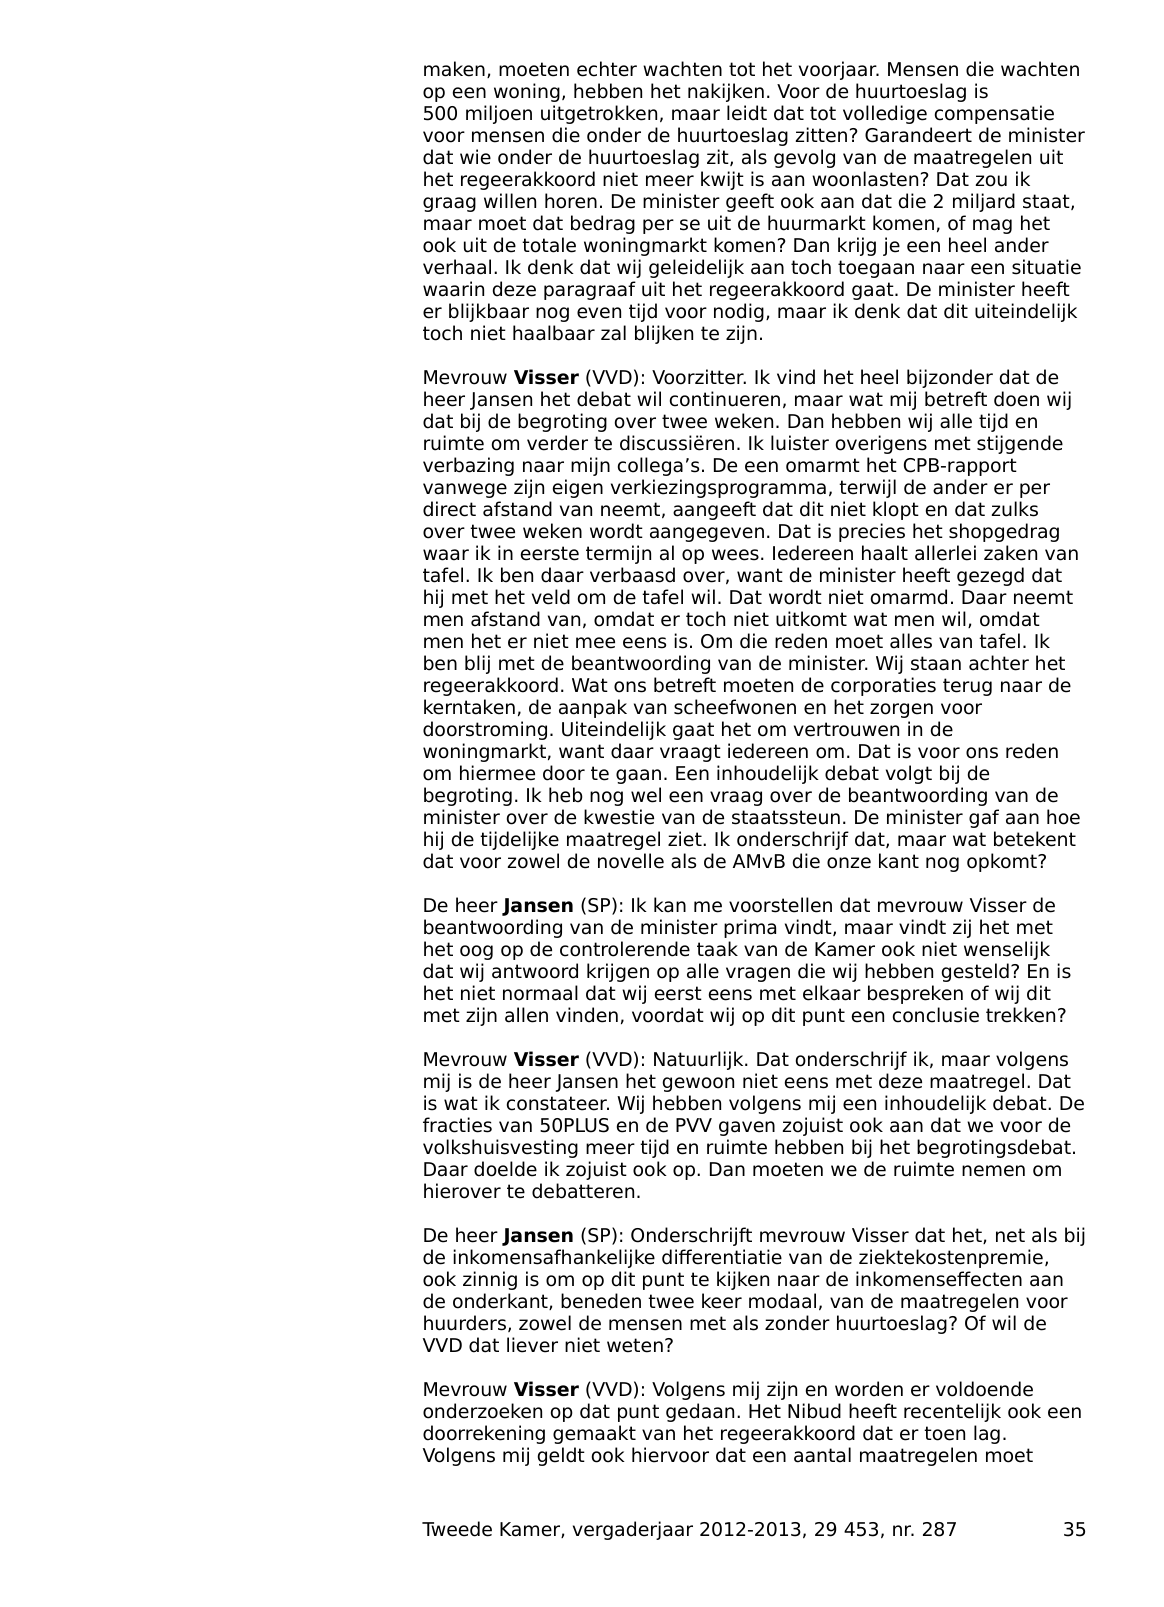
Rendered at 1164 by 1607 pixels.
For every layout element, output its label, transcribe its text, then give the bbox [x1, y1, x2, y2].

text De heer Jansen (SP): Ik kan me voorstellen dat mevrouw Visser de beantwoording van de minister prima vindt, maar vindt zij het met het oog op de controlerende taak van de Kamer ook niet wenselijk dat wij antwoord krijgen op alle vragen die wij hebben gesteld? En is het niet normaal dat wij eerst eens met elkaar bespreken of wij dit met zijn allen vinden, voordat wij op dit punt een conclusie trekken? [422, 895, 1087, 1027]
text De heer Jansen (SP): Onderschrijft mevrouw Visser dat het, net als bij de inkomensafhankelijke differentiatie van de ziektekostenpremie, ook zinnig is om op dit punt te kijken naar de inkomenseffecten aan de onderkant, beneden twee keer modaal, van de maatregelen voor huurders, zowel de mensen met als zonder huurtoeslag? Of wil de VVD dat liever niet weten? [422, 1225, 1087, 1357]
text Mevrouw Visser (VVD): Volgens mij zijn en worden er voldoende onderzoeken op dat punt gedaan. Het Nibud heeft recentelijk ook een doorrekening gemaakt van het regeerakkoord dat er toen lag. Volgens mij geldt ook hiervoor dat een aantal maatregelen moet [422, 1379, 1087, 1467]
text Mevrouw Visser (VVD): Natuurlijk. Dat onderschrijf ik, maar volgens mij is de heer Jansen het gewoon niet eens met deze maatregel. Dat is wat ik constateer. Wij hebben volgens mij een inhoudelijk debat. De fracties van 50PLUS en de PVV gaven zojuist ook aan dat we voor de volkshuisvesting meer tijd en ruimte hebben bij het begrotingsdebat. Daar doelde ik zojuist ook op. Dan moeten we de ruimte nemen om hierover te debatteren. [422, 1049, 1087, 1203]
text Mevrouw Visser (VVD): Voorzitter. Ik vind het heel bijzonder dat de heer Jansen het debat wil continueren, maar wat mij betreft doen wij dat bij de begroting over twee weken. Dan hebben wij alle tijd en ruimte om verder te discussiëren. Ik luister overigens met stijgende verbazing naar mijn collega’s. De een omarmt het CPB-rapport vanwege zijn eigen verkiezingsprogramma, terwijl de ander er per direct afstand van neemt, aangeeft dat dit niet klopt en dat zulks over twee weken wordt aangegeven. Dat is precies het shopgedrag waar ik in eerste termijn al op wees. Iedereen haalt allerlei zaken van tafel. Ik ben daar verbaasd over, want de minister heeft gezegd dat hij met het veld om de tafel wil. Dat wordt niet omarmd. Daar neemt men afstand van, omdat er toch niet uitkomt wat men wil, omdat men het er niet mee eens is. Om die reden moet alles van tafel. Ik ben blij met de beantwoording van de minister. Wij staan achter het regeerakkoord. Wat ons betreft moeten de corporaties terug naar de kerntaken, de aanpak van scheefwonen en het zorgen voor doorstroming. Uiteindelijk gaat het om vertrouwen in de woningmarkt, want daar vraagt iedereen om. Dat is voor ons reden om hiermee door te gaan. Een inhoudelijk debat volgt bij de begroting. Ik heb nog wel een vraag over de beantwoording van de minister over de kwestie van de staatssteun. De minister gaf aan hoe hij de tijdelijke maatregel ziet. Ik onderschrijf dat, maar wat betekent dat voor zowel de novelle als de AMvB die onze kant nog opkomt? [422, 367, 1087, 872]
text maken, moeten echter wachten tot het voorjaar. Mensen die wachten op een woning, hebben het nakijken. Voor de huurtoeslag is 500 miljoen uitgetrokken, maar leidt dat tot volledige compensatie voor mensen die onder de huurtoeslag zitten? Garandeert de minister dat wie onder de huurtoeslag zit, als gevolg van de maatregelen uit het regeerakkoord niet meer kwijt is aan woonlasten? Dat zou ik graag willen horen. De minister geeft ook aan dat die 2 miljard staat, maar moet dat bedrag per se uit de huurmarkt komen, of mag het ook uit de totale woningmarkt komen? Dan krijg je een heel ander verhaal. Ik denk dat wij geleidelijk aan toch toegaan naar een situatie waarin deze paragraaf uit het regeerakkoord gaat. De minister heeft er blijkbaar nog even tijd voor nodig, maar ik denk dat dit uiteindelijk toch niet haalbaar zal blijken te zijn. [422, 59, 1087, 345]
